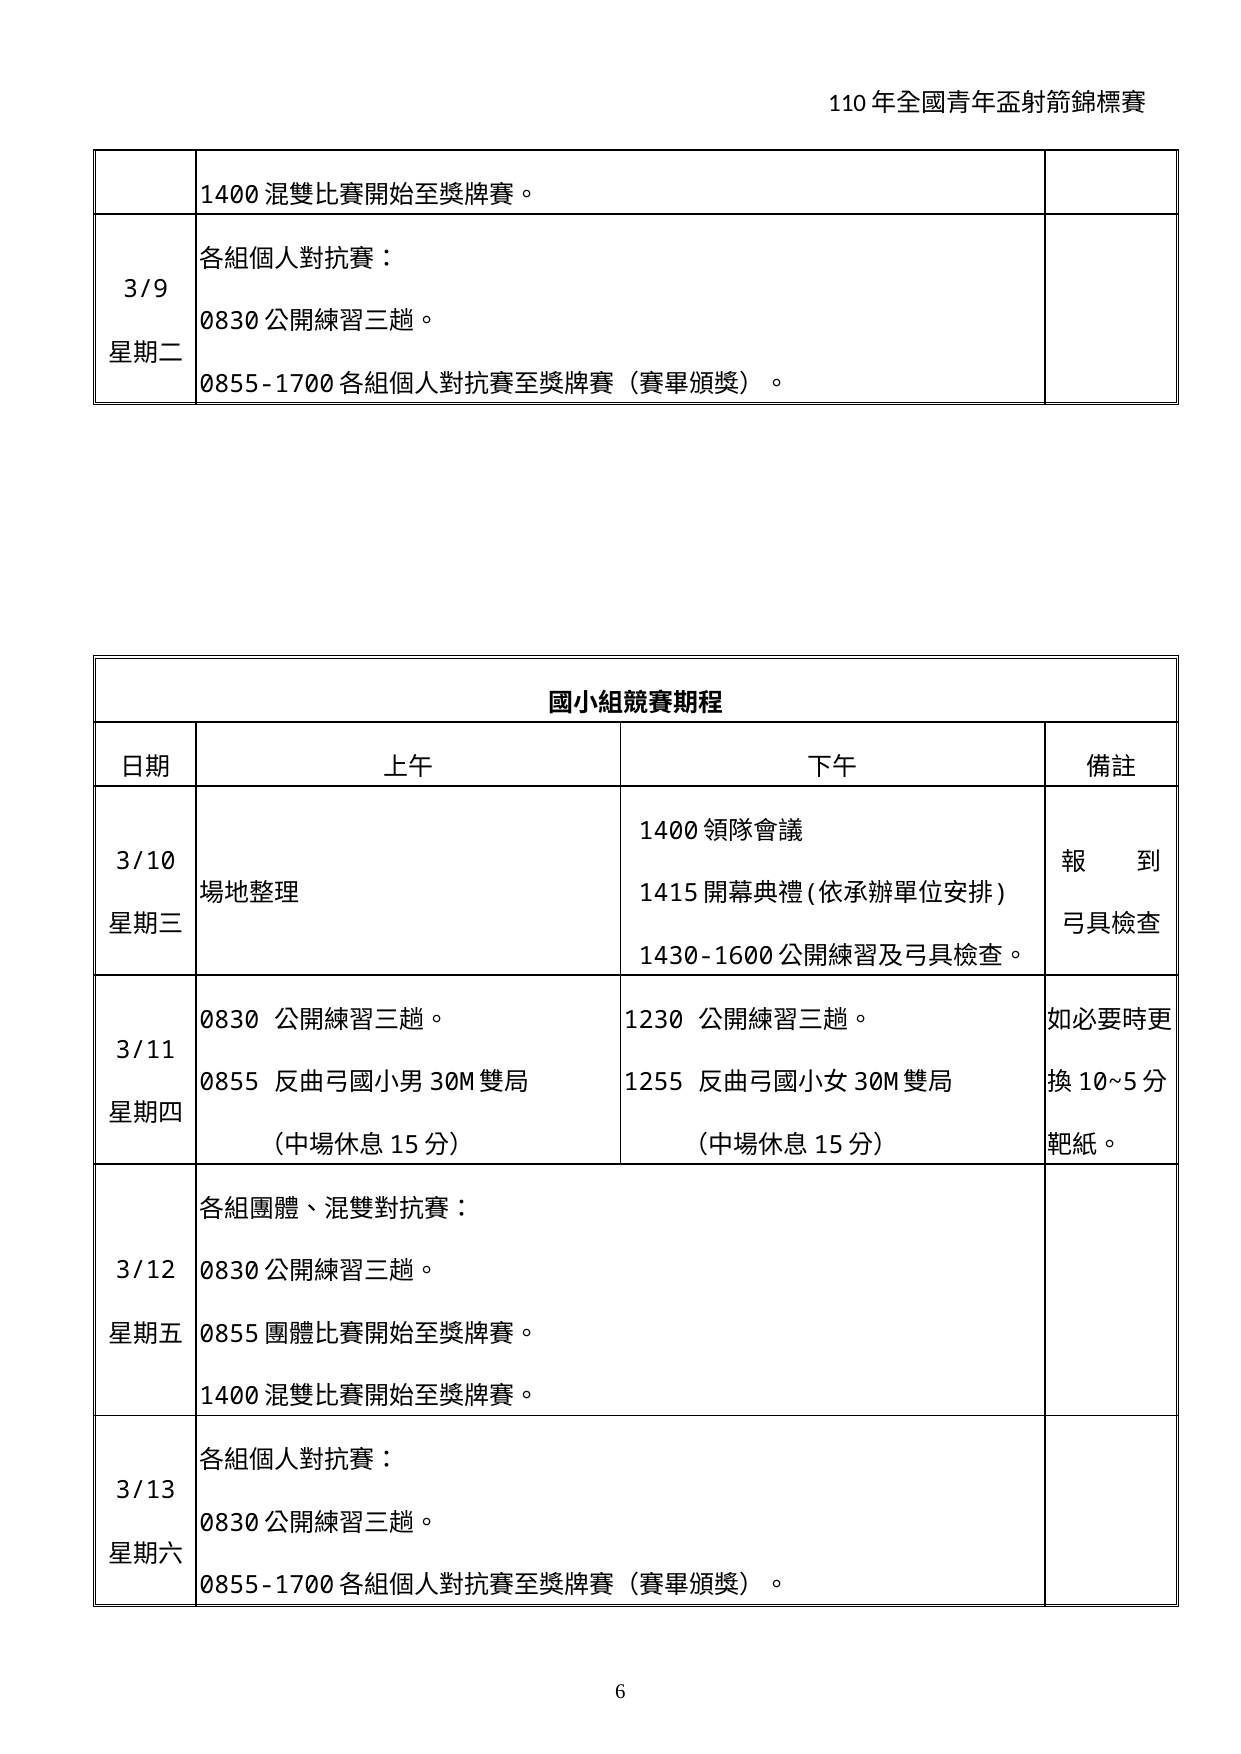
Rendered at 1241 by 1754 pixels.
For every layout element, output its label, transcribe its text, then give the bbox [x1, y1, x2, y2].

table_cell 0830 公開練習三趟。 0855 反曲弓國小男30M雙局 （中場休息15分） [197, 976, 620, 1163]
table_header 國小組競賽期程 [96, 659, 1176, 721]
table_cell 3/10 星期三 [96, 787, 195, 974]
table_cell 1400領隊會議 1415開幕典禮(依承辦單位安排) 1430-1600公開練習及弓具檢查。 [621, 787, 1044, 974]
table_cell 1230 公開練習三趟。 1255 反曲弓國小女30M雙局 （中場休息15分） [621, 976, 1044, 1163]
table_cell 下午 [621, 723, 1044, 785]
table_cell 3/12 星期五 [96, 1165, 195, 1415]
table_cell 日期 [96, 723, 195, 785]
table_cell 上午 [197, 723, 620, 785]
table_cell [1046, 1165, 1176, 1415]
table_cell 各組個人對抗賽： 0830公開練習三趟。 0855-1700各組個人對抗賽至獎牌賽（賽畢頒獎）。 [197, 1416, 1044, 1604]
table_cell 報 到 弓具檢查 [1046, 787, 1176, 974]
table_cell 各組團體、混雙對抗賽： 0830公開練習三趟。 0855團體比賽開始至獎牌賽。 1400混雙比賽開始至獎牌賽。 [197, 1165, 1044, 1415]
table_cell 3/13 星期六 [96, 1416, 195, 1604]
table_cell [96, 151, 195, 213]
table_cell [1046, 215, 1176, 402]
table_cell 1400混雙比賽開始至獎牌賽。 [197, 151, 1044, 213]
table_cell 3/9 星期二 [96, 215, 195, 402]
table_cell [1046, 1416, 1176, 1604]
table_cell 如必要時更換10~5分靶紙。 [1046, 976, 1176, 1163]
table_cell 備註 [1046, 723, 1176, 785]
table_cell 3/11 星期四 [96, 976, 195, 1163]
table_cell [1046, 151, 1176, 213]
table_cell 各組個人對抗賽： 0830公開練習三趟。 0855-1700各組個人對抗賽至獎牌賽（賽畢頒獎）。 [197, 215, 1044, 402]
table_cell 場地整理 [197, 787, 620, 974]
